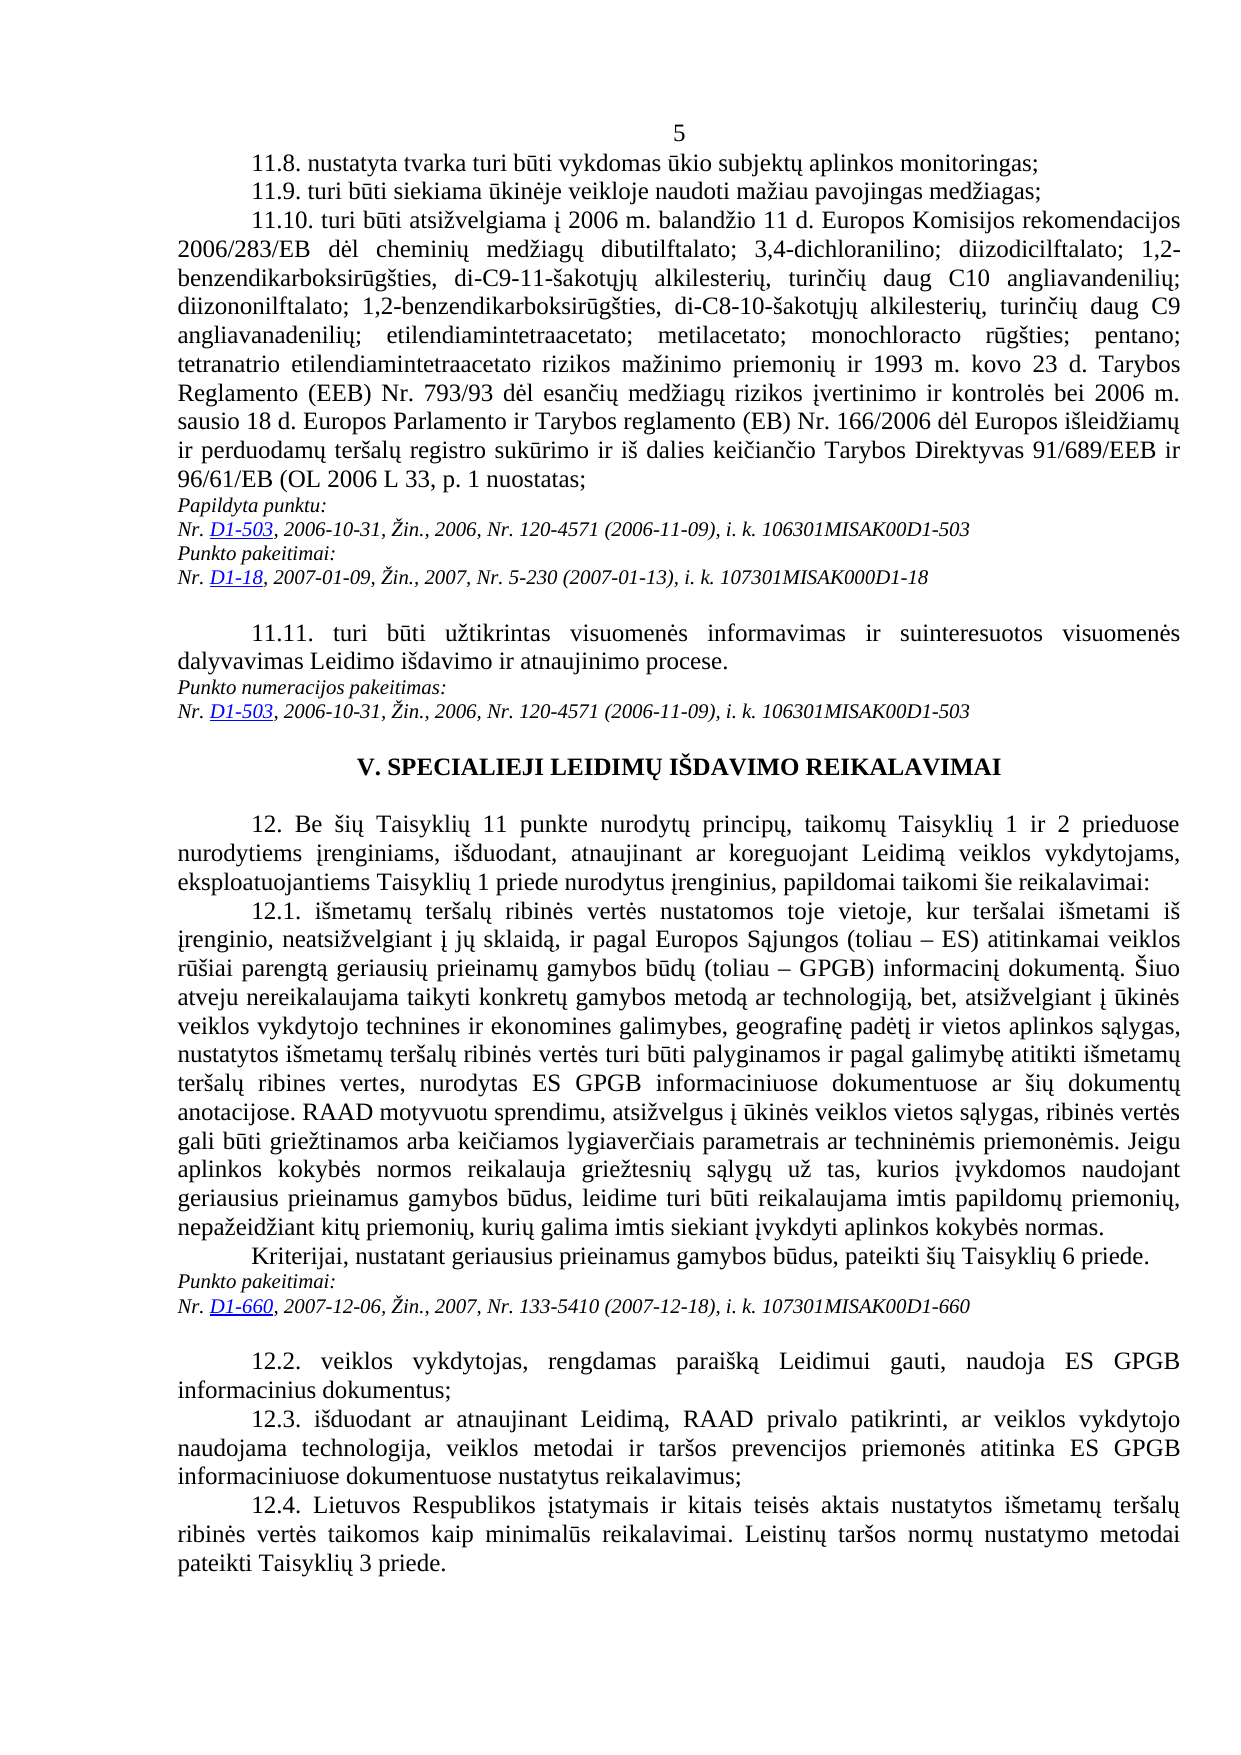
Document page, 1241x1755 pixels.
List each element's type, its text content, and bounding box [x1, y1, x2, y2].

text 12.2. veiklos vykdytojas, rengdamas paraišką Leidimui gauti, naudoja ES GPGB informacinius dokumentus; [177, 1346, 1181, 1404]
text Nr. D1-18, 2007-01-09, Žin., 2007, Nr. 5-230 (2007-01-13), i. k. 107301MISAK000D1-18 [177, 565, 1181, 589]
text Kriterijai, nustatant geriausius prieinamus gamybos būdus, pateikti šių Taisyklių 6 priede. [177, 1241, 1181, 1269]
text 11.11. turi būti užtikrintas visuomenės informavimas ir suinteresuotos visuomenės dalyvavimas Leidimo išdavimo ir atnaujinimo procese. [177, 618, 1181, 675]
text 12.3. išduodant ar atnaujinant Leidimą, RAAD privalo patikrinti, ar veiklos vykdytojo naudojama technologija, veiklos metodai ir taršos prevencijos priemonės atitinka ES GPGB informaciniuose dokumentuose nustatytus reikalavimus; [177, 1404, 1181, 1490]
text 12. Be šių Taisyklių 11 punkte nurodytų principų, taikomų Taisyklių 1 ir 2 prieduose nurodytiems įrenginiams, išduodant, atnaujinant ar koreguojant Leidimą veiklos vykdytojams, eksploatuojantiems Taisyklių 1 priede nurodytus įrenginius, papildomai taikomi šie reikalavimai: [177, 809, 1181, 896]
text 12.4. Lietuvos Respublikos įstatymais ir kitais teisės aktais nustatytos išmetamų teršalų ribinės vertės taikomos kaip minimalūs reikalavimai. Leistinų taršos normų nustatymo metodai pateikti Taisyklių 3 priede. [177, 1490, 1181, 1576]
text 12.1. išmetamų teršalų ribinės vertės nustatomos toje vietoje, kur teršalai išmetami iš įrenginio, neatsižvelgiant į jų sklaidą, ir pagal Europos Sąjungos (toliau – ES) atitinkamai veiklos rūšiai parengtą geriausių prieinamų gamybos būdų (toliau – GPGB) informacinį dokumentą. Šiuo atveju nereikalaujama taikyti konkretų gamybos metodą ar technologiją, bet, atsižvelgiant į ūkinės veiklos vykdytojo technines ir ekonomines galimybes, geografinę padėtį ir vietos aplinkos sąlygas, nustatytos išmetamų teršalų ribinės vertės turi būti palyginamos ir pagal galimybę atitikti išmetamų teršalų ribines vertes, nurodytas ES GPGB informaciniuose dokumentuose ar šių dokumentų anotacijose. RAAD motyvuotu sprendimu, atsižvelgus į ūkinės veiklos vietos sąlygas, ribinės vertės gali būti griežtinamos arba keičiamos lygiaverčiais parametrais ar techninėmis priemonėmis. Jeigu aplinkos kokybės normos reikalauja griežtesnių sąlygų už tas, kurios įvykdomos naudojant geriausius prieinamus gamybos būdus, leidime turi būti reikalaujama imtis papildomų priemonių, nepažeidžiant kitų priemonių, kurių galima imtis siekiant įvykdyti aplinkos kokybės normas. [177, 896, 1181, 1241]
text Nr. D1-503, 2006-10-31, Žin., 2006, Nr. 120-4571 (2006-11-09), i. k. 106301MISAK00D1-503 [177, 517, 1181, 541]
text 11.10. turi būti atsižvelgiama į 2006 m. balandžio 11 d. Europos Komisijos rekomendacijos 2006/283/EB dėl cheminių medžiagų dibutilftalato; 3,4-dichloranilino; diizodicilftalato; 1,2-benzendikarboksirūgšties, di-C9-11-šakotųjų alkilesterių, turinčių daug C10 angliavandenilių; diizononilftalato; 1,2-benzendikarboksirūgšties, di-C8-10-šakotųjų alkilesterių, turinčių daug C9 angliavanadenilių; etilendiamintetraacetato; metilacetato; monochloracto rūgšties; pentano; tetranatrio etilendiamintetraacetato rizikos mažinimo priemonių ir 1993 m. kovo 23 d. Tarybos Reglamento (EEB) Nr. 793/93 dėl esančių medžiagų rizikos įvertinimo ir kontrolės bei 2006 m. sausio 18 d. Europos Parlamento ir Tarybos reglamento (EB) Nr. 166/2006 dėl Europos išleidžiamų ir perduodamų teršalų registro sukūrimo ir iš dalies keičiančio Tarybos Direktyvas 91/689/EEB ir 96/61/EB (OL 2006 L 33, p. 1 nuostatas; [177, 205, 1181, 493]
text Punkto pakeitimai: [177, 1269, 1181, 1293]
text Punkto pakeitimai: [177, 541, 1181, 565]
text Punkto numeracijos pakeitimas: [177, 675, 1181, 699]
text 11.9. turi būti siekiama ūkinėje veikloje naudoti mažiau pavojingas medžiagas; [177, 176, 1181, 205]
text V. SPECIALIEJI LEIDIMŲ IŠDAVIMO REIKALAVIMAI [177, 752, 1181, 781]
text 11.8. nustatyta tvarka turi būti vykdomas ūkio subjektų aplinkos monitoringas; [177, 148, 1181, 176]
text Nr. D1-660, 2007-12-06, Žin., 2007, Nr. 133-5410 (2007-12-18), i. k. 107301MISAK00D1-660 [177, 1293, 1181, 1318]
text Papildyta punktu: [177, 493, 1181, 517]
text Nr. D1-503, 2006-10-31, Žin., 2006, Nr. 120-4571 (2006-11-09), i. k. 106301MISAK00D1-503 [177, 699, 1181, 723]
